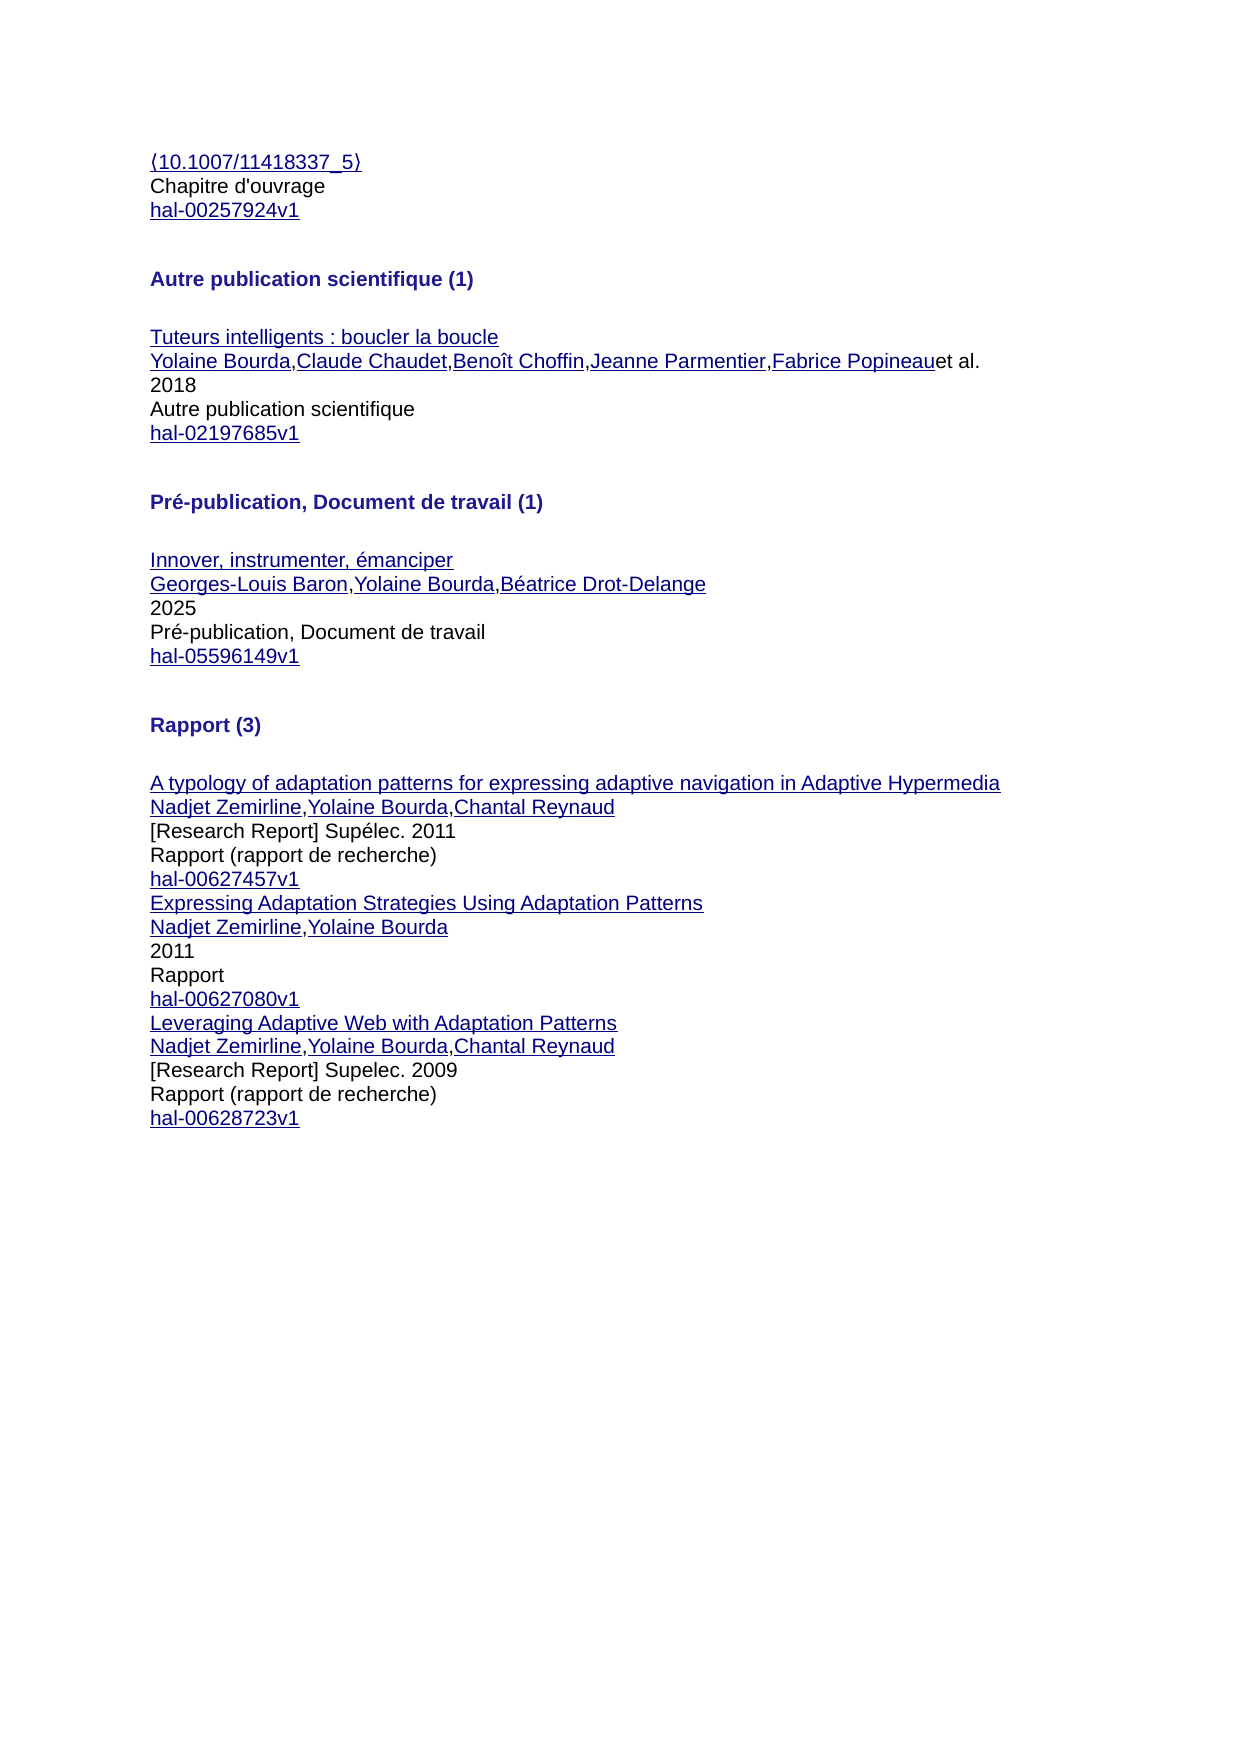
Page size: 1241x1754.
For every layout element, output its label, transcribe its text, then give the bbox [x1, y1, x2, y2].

subtitle Rapport (3) [150, 712, 1090, 736]
table_header Innover, instrumenter, émanciper Georges-Louis Baron,Yolaine Bourda,Béatrice Drot-Delange 2025 Pré-publication, Document de travail hal-05596149v1 [150, 548, 1090, 668]
table_header A typology of adaptation patterns for expressing adaptive navigation in Adaptive Hypermedia Nadjet Zemirline,Yolaine Bourda,Chantal Reynaud [Research Report] Supélec. 2011 Rapport (rapport de recherche) hal-00627457v1 [150, 771, 1090, 891]
subtitle Pré-publication, Document de travail (1) [150, 489, 1090, 513]
table_header Tuteurs intelligents : boucler la boucle Yolaine Bourda,Claude Chaudet,Benoît Choffin,Jeanne Parmentier,Fabrice Popineauet al. 2018 Autre publication scientifique hal-02197685v1 [150, 325, 1090, 445]
subtitle Autre publication scientifique (1) [150, 267, 1090, 291]
table_cell Leveraging Adaptive Web with Adaptation Patterns Nadjet Zemirline,Yolaine Bourda,Chantal Reynaud [Research Report] Supelec. 2009 Rapport (rapport de recherche) hal-00628723v1 [150, 1010, 1090, 1130]
table_cell Electronic Locomotion Aids for the Blind: Towards More Assistive Systems Christophe Jacquet,Yacine Bellik,Yolaine Bourda Intelligent Paradigms for Assistive and Preventive Healthcare, Springer, pp.133-163, 2006, ⟨10.1007/11418337_5⟩ Chapitre d'ouvrage hal-00257924v1 [150, 150, 1090, 222]
table_cell Expressing Adaptation Strategies Using Adaptation Patterns Nadjet Zemirline,Yolaine Bourda 2011 Rapport hal-00627080v1 [150, 891, 1090, 1010]
